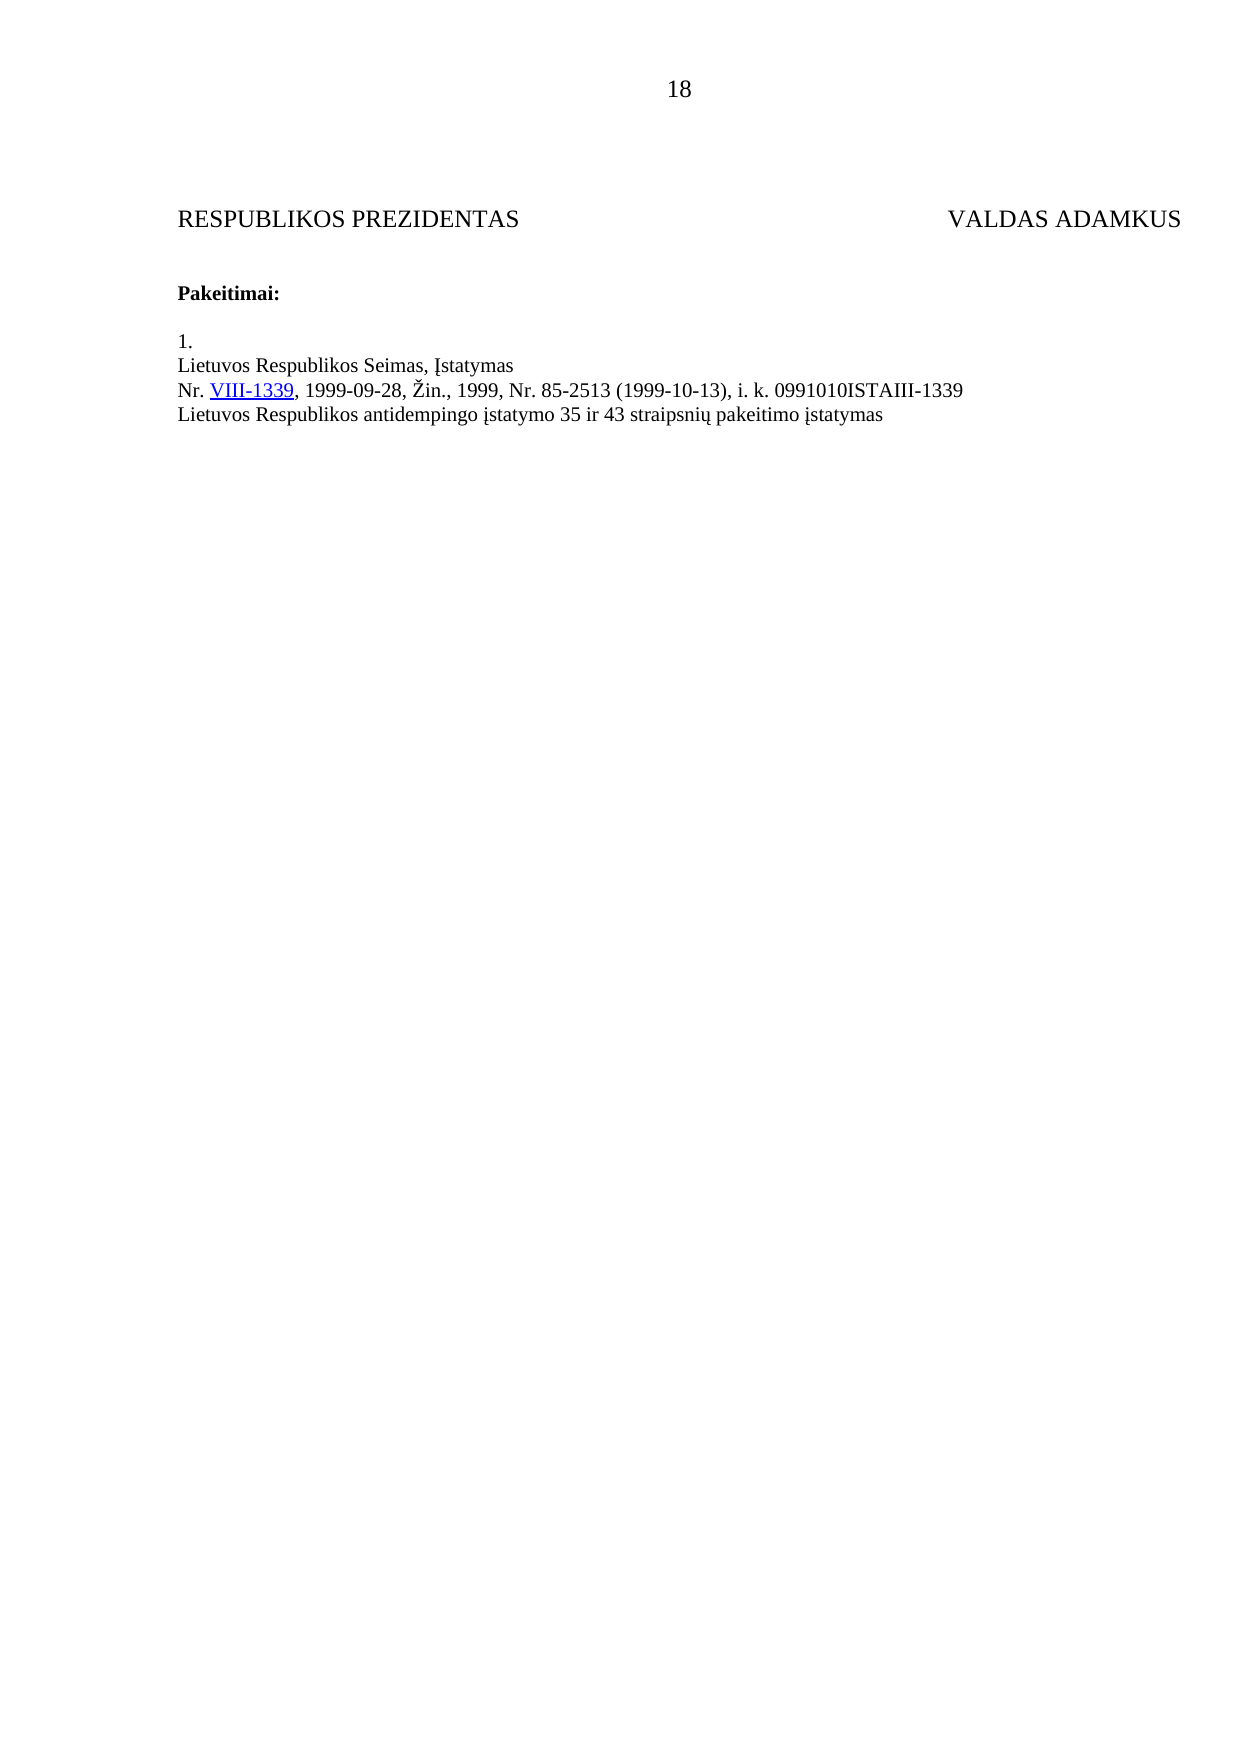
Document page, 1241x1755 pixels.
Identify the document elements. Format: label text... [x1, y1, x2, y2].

text Nr. VIII-1339, 1999-09-28, Žin., 1999, Nr. 85-2513 (1999-10-13), i. k. 0991010ISTAIII-1339 [177, 377, 1181, 402]
text Lietuvos Respublikos Seimas, Įstatymas [177, 353, 1181, 377]
text Pakeitimai: [177, 281, 1181, 305]
text Lietuvos Respublikos antidempingo įstatymo 35 ir 43 straipsnių pakeitimo įstatymas [177, 402, 1181, 426]
text RESPUBLIKOS PREZIDENTAS VALDAS ADAMKUS [177, 204, 1181, 233]
text 1. [177, 329, 1181, 353]
